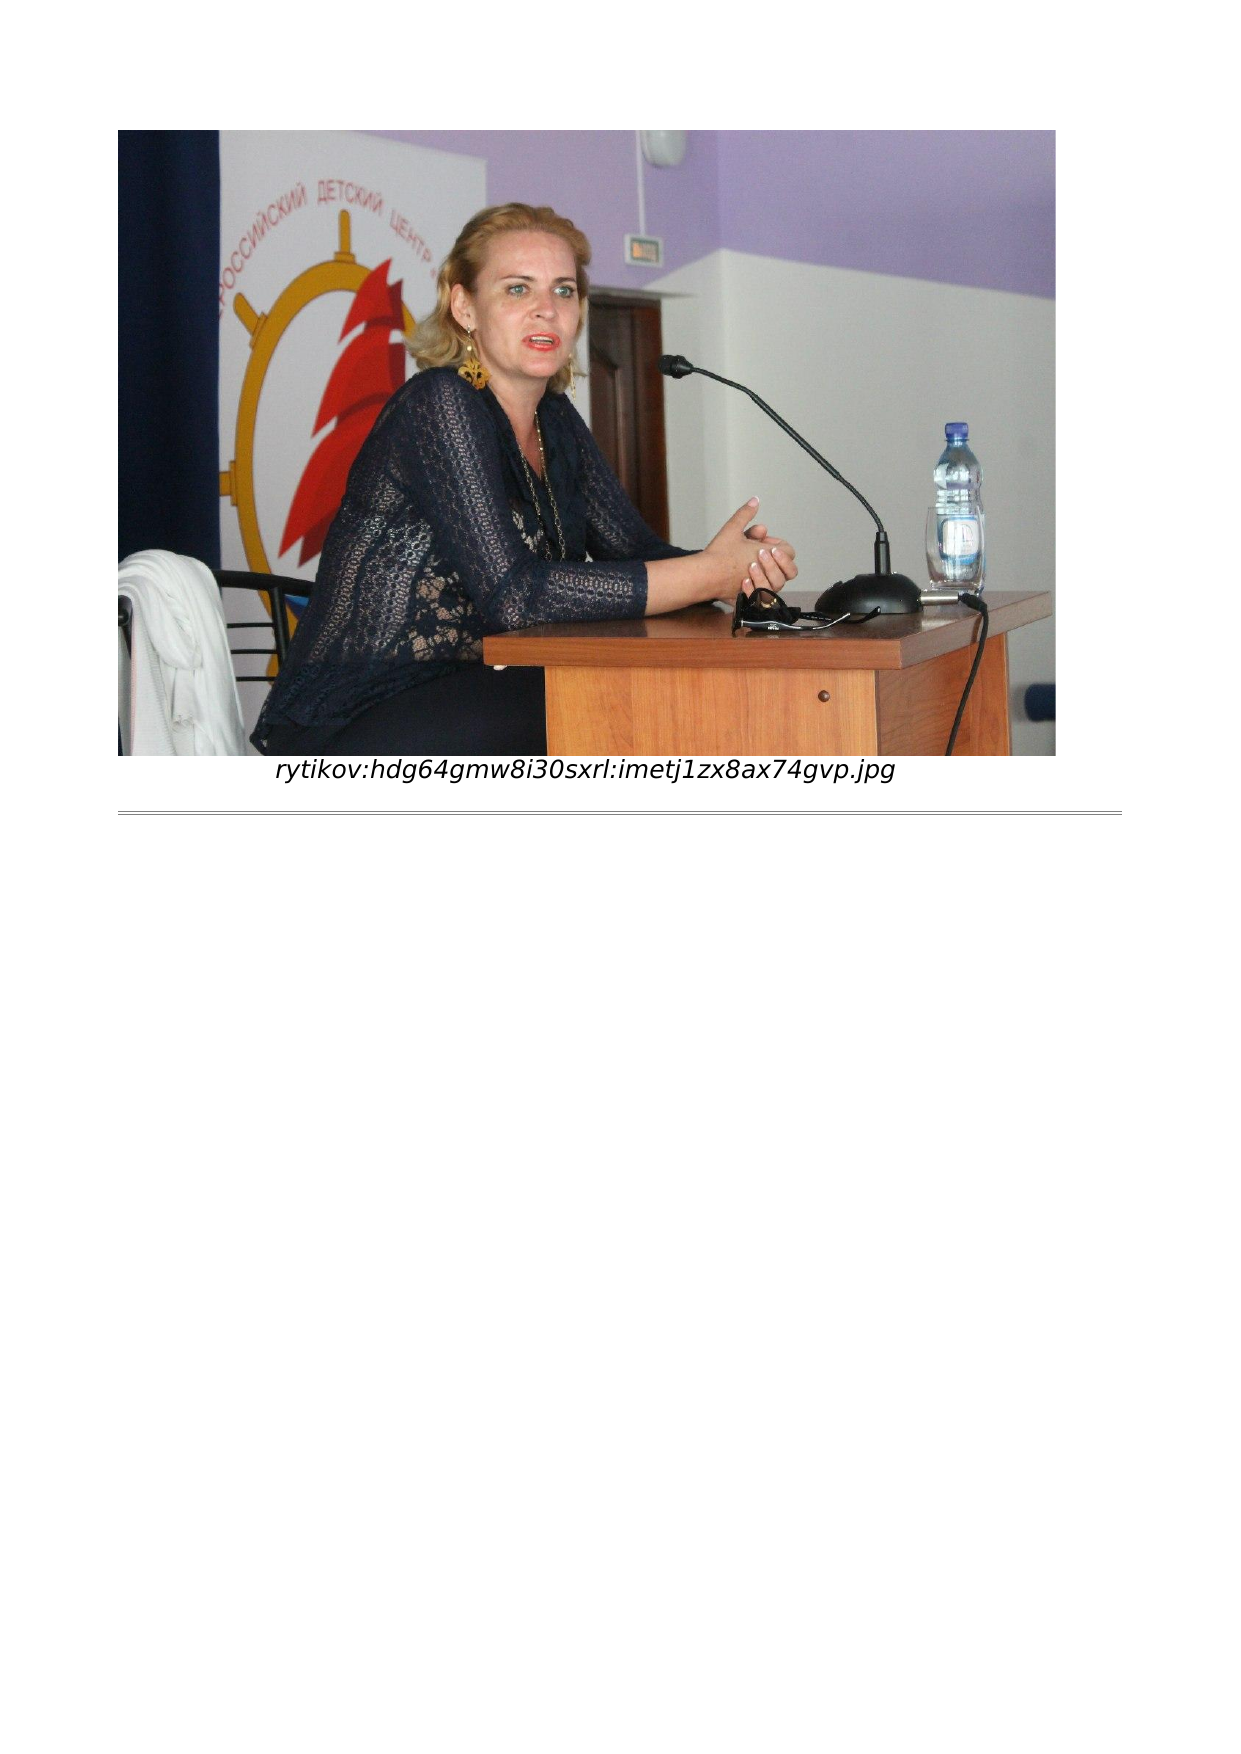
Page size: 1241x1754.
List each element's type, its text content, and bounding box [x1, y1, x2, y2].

picture [118, 130, 1056, 756]
text rytikov:hdg64gmw8i30sxrl:imetj1zx8ax74gvp.jpg [118, 756, 1056, 784]
